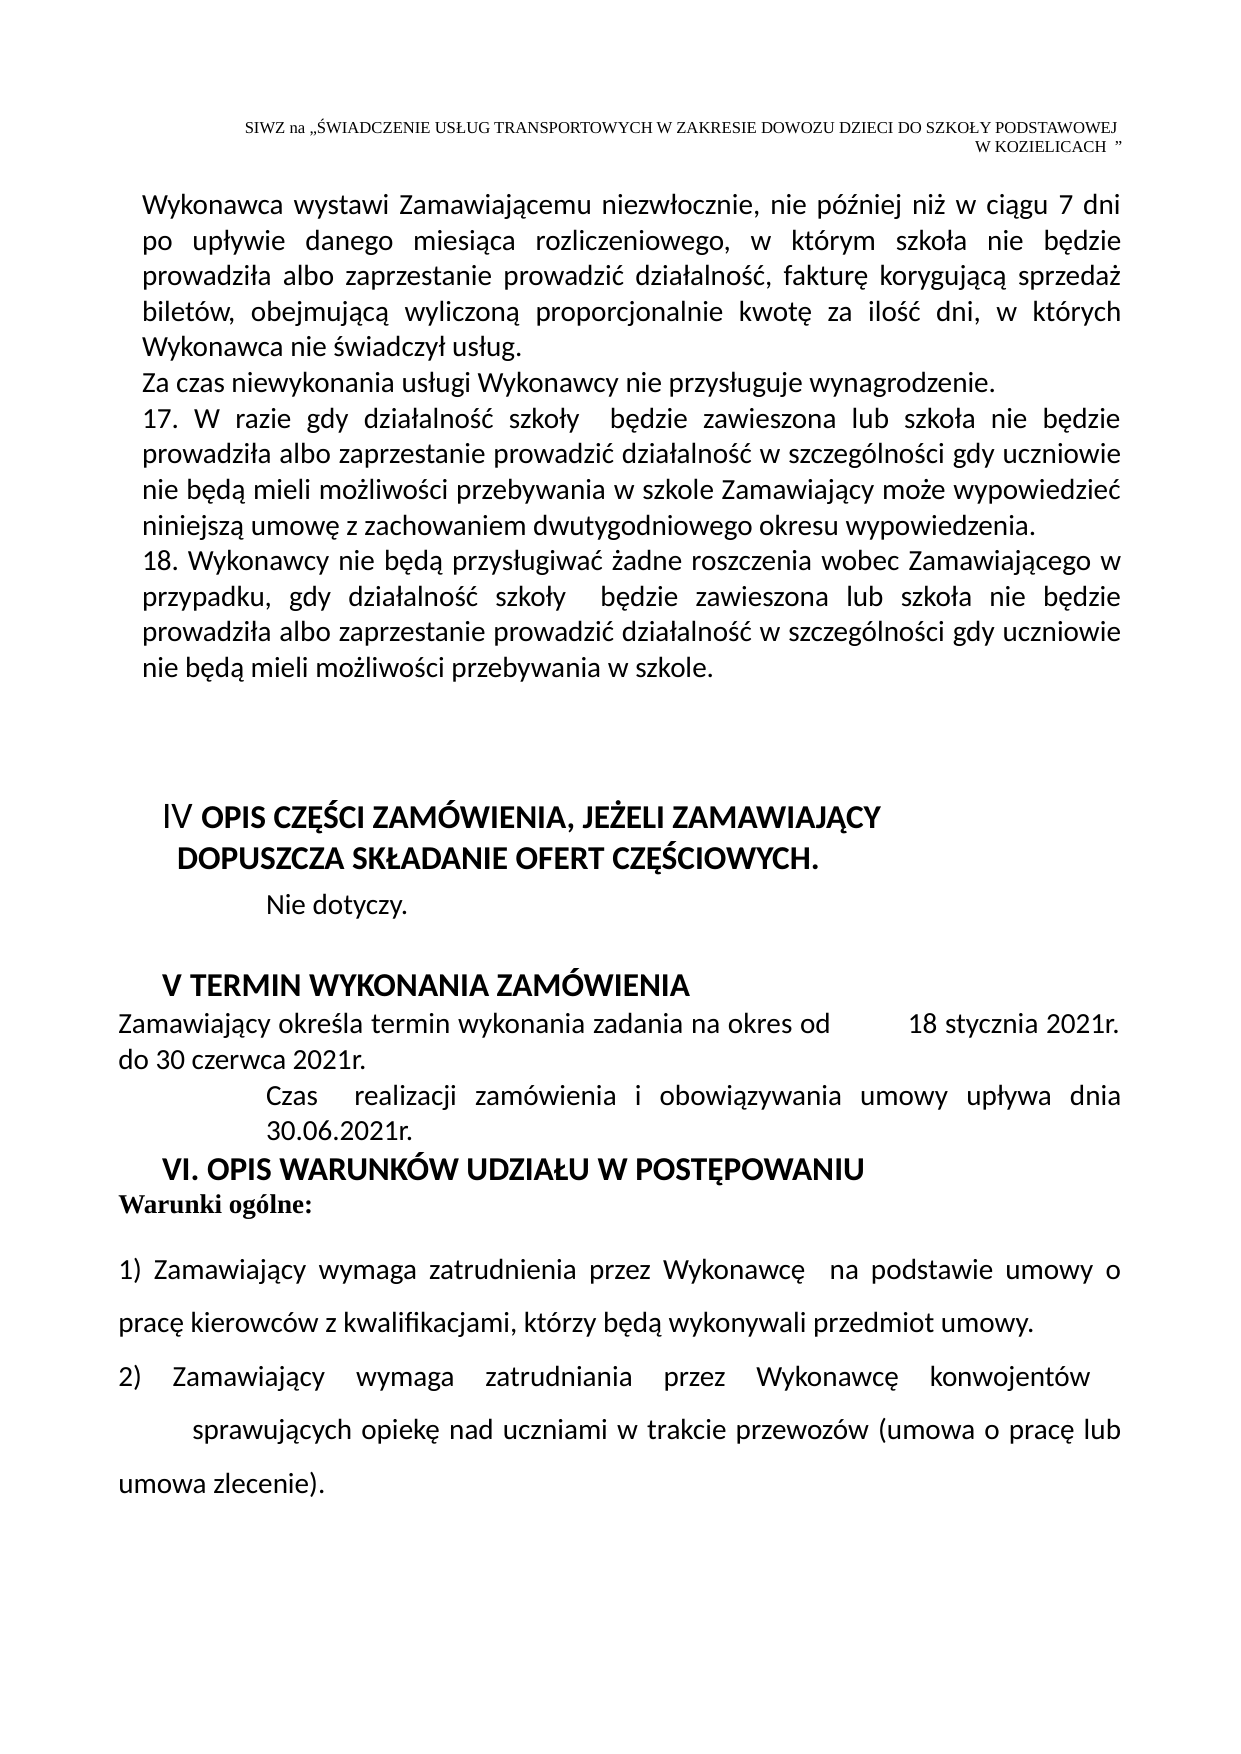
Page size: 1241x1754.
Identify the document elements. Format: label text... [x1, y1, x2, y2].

text Wykonawca wystawi Zamawiającemu niezwłocznie, nie później niż w ciągu 7 dni po upływie danego miesiąca rozliczeniowego, w którym szkoła nie będzie prowadziła albo zaprzestanie prowadzić działalność, fakturę korygującą sprzedaż biletów, obejmującą wyliczoną proporcjonalnie kwotę za ilość dni, w których Wykonawca nie świadczył usług. [142, 186, 1122, 364]
list 1) Zamawiający wymaga zatrudnienia przez Wykonawcę na podstawie umowy o pracę kierowców z kwalifikacjami, którzy będą wykonywali przedmiot umowy. [118, 1251, 1122, 1340]
text Czas realizacji zamówienia i obowiązywania umowy upływa dnia 30.06.2021r. [162, 1077, 1122, 1148]
text Za czas niewykonania usługi Wykonawcy nie przysługuje wynagrodzenie. [142, 364, 1122, 400]
text V TERMIN WYKONANIA ZAMÓWIENIA [162, 959, 1122, 1005]
list 2) Zamawiający wymaga zatrudniania przez Wykonawcę konwojentów sprawujących opiekę nad uczniami w trakcie przewozów (umowa o pracę lub umowa zlecenie). [41, 1358, 1122, 1500]
text Warunki ogólne: [118, 1189, 1122, 1220]
text Nie dotyczy. [162, 878, 1122, 924]
text 18. Wykonawcy nie będą przysługiwać żadne roszczenia wobec Zamawiającego w przypadku, gdy działalność szkoły będzie zawieszona lub szkoła nie będzie prowadziła albo zaprzestanie prowadzić działalność w szczególności gdy uczniowie nie będą mieli możliwości przebywania w szkole. [142, 542, 1122, 685]
text Zamawiający określa termin wykonania zadania na okres od 18 stycznia 2021r. do 30 czerwca 2021r. [12, 1005, 1122, 1077]
text DOPUSZCZA SKŁADANIE OFERT CZĘŚCIOWYCH. [162, 837, 1122, 878]
text IV OPIS CZĘŚCI ZAMÓWIENIA, JEŻELI ZAMAWIAJĄCY [162, 792, 1122, 837]
text 17. W razie gdy działalność szkoły będzie zawieszona lub szkoła nie będzie prowadziła albo zaprzestanie prowadzić działalność w szczególności gdy uczniowie nie będą mieli możliwości przebywania w szkole Zamawiający może wypowiedzieć niniejszą umowę z zachowaniem dwutygodniowego okresu wypowiedzenia. [142, 400, 1122, 542]
text VI. OPIS WARUNKÓW UDZIAŁU W POSTĘPOWANIU [162, 1148, 1122, 1189]
